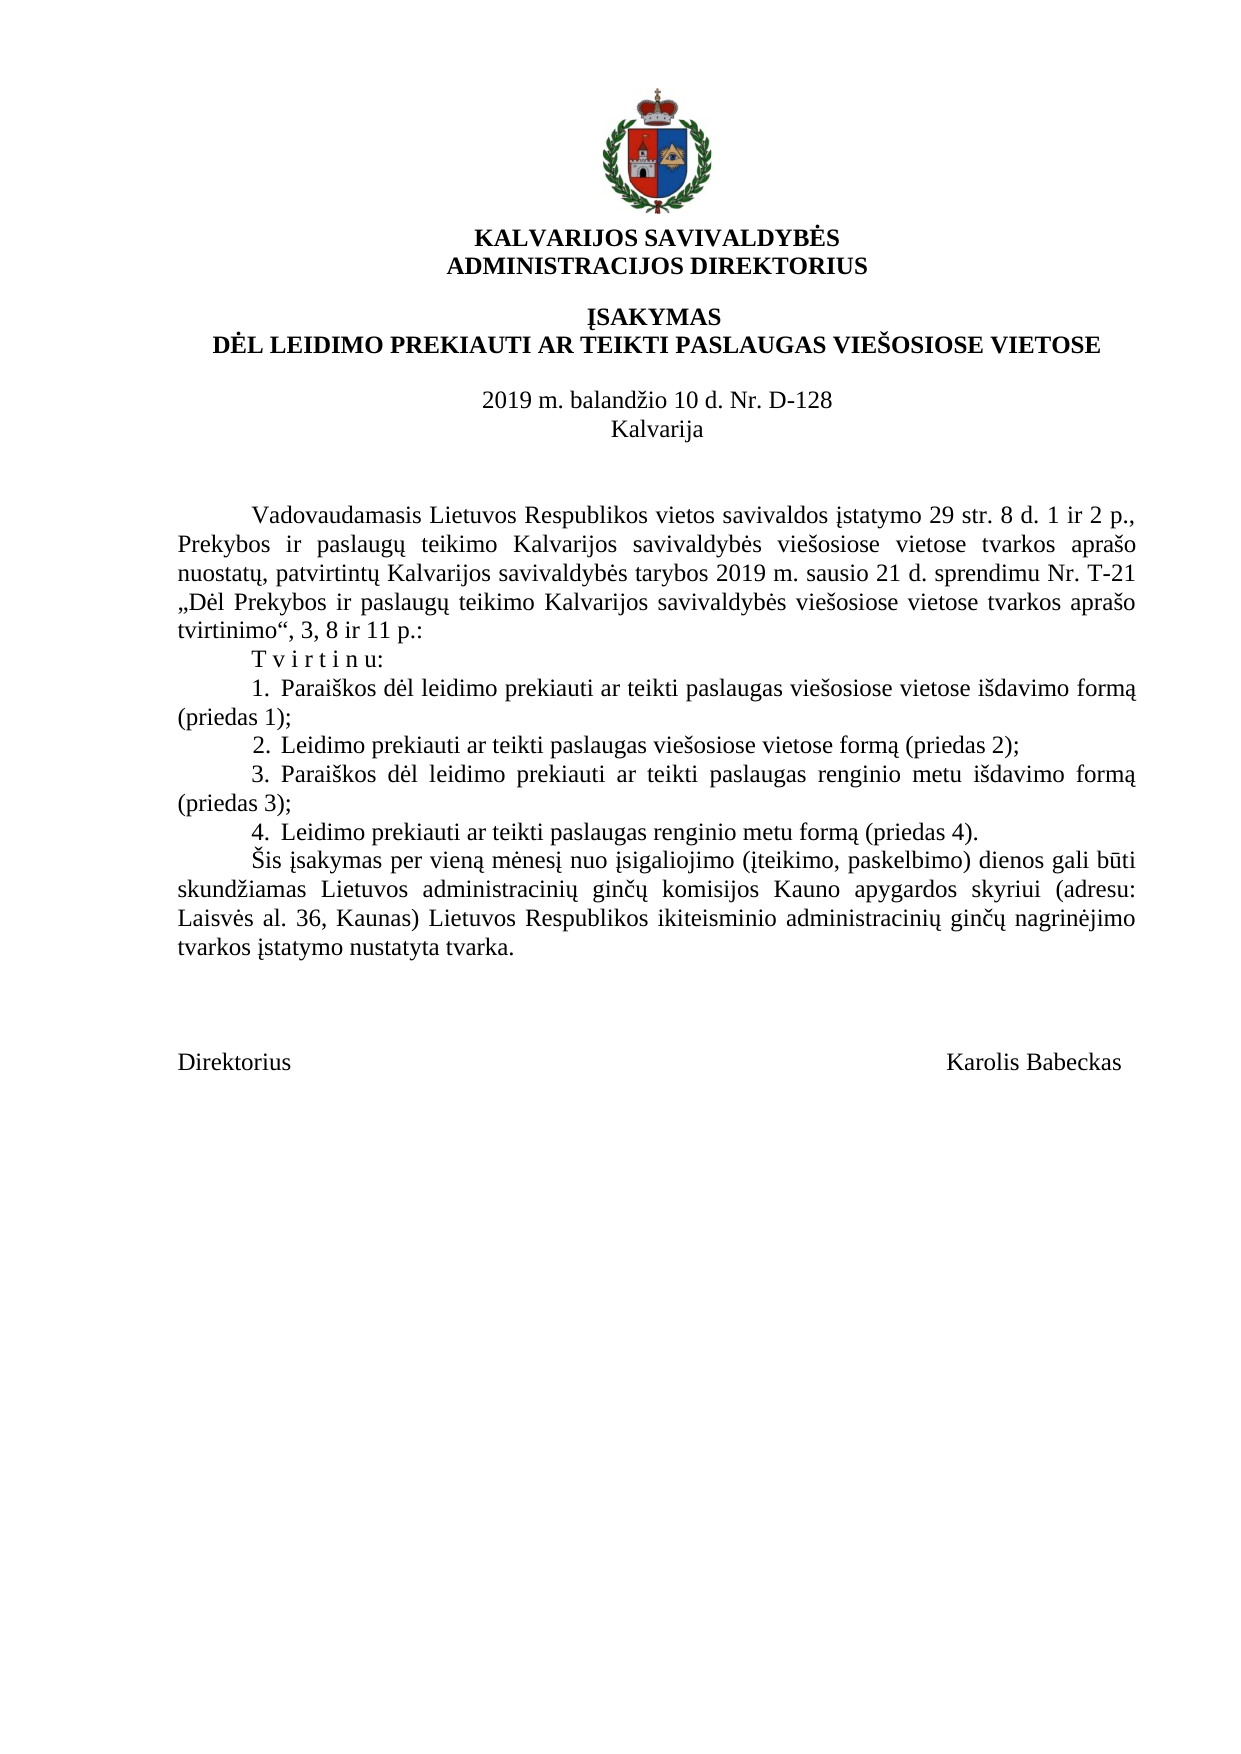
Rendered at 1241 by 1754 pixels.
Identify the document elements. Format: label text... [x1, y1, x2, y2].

text 2. Leidimo prekiauti ar teikti paslaugas viešosiose vietose formą (priedas 2); [252, 731, 1137, 759]
text 2019 m. balandžio 10 d. Nr. D-128 [177, 386, 1137, 414]
text Direktorius Karolis Babeckas [177, 1047, 1137, 1076]
text DĖL LEIDIMO PREKIAUTI AR TEIKTI PASLAUGAS VIEŠOSIOSE VIETOSE [177, 331, 1137, 359]
text 3. Paraiškos dėl leidimo prekiauti ar teikti paslaugas renginio metu išdavimo formą (priedas 3); [177, 759, 1137, 817]
text T v i r t i n u: [251, 644, 1137, 673]
text ADMINISTRACIJOS DIREKTORIUS [177, 251, 1137, 280]
text KALVARIJOS SAVIVALDYBĖS [177, 223, 1137, 251]
text ĮSAKYMAS [177, 302, 1137, 331]
text 4. Leidimo prekiauti ar teikti paslaugas renginio metu formą (priedas 4). [177, 817, 1137, 846]
text Šis įsakymas per vieną mėnesį nuo įsigaliojimo (įteikimo, paskelbimo) dienos gali būti skundžiamas Lietuvos administracinių ginčų komisijos Kauno apygardos skyriui (adresu: Laisvės al. 36, Kaunas) Lietuvos Respublikos ikiteisminio administracinių ginčų nagrinėjimo tvarkos įstatymo nustatyta tvarka. [177, 846, 1137, 961]
text Vadovaudamasis Lietuvos Respublikos vietos savivaldos įstatymo 29 str. 8 d. 1 ir 2 p., Prekybos ir paslaugų teikimo Kalvarijos savivaldybės viešosiose vietose tvarkos aprašo nuostatų, patvirtintų Kalvarijos savivaldybės tarybos 2019 m. sausio 21 d. sprendimu Nr. T-21 „Dėl Prekybos ir paslaugų teikimo Kalvarijos savivaldybės viešosiose vietose tvarkos aprašo tvirtinimo“, 3, 8 ir 11 p.: [177, 501, 1137, 644]
text 1. Paraiškos dėl leidimo prekiauti ar teikti paslaugas viešosiose vietose išdavimo formą (priedas 1); [177, 673, 1137, 731]
text Kalvarija [177, 414, 1137, 443]
